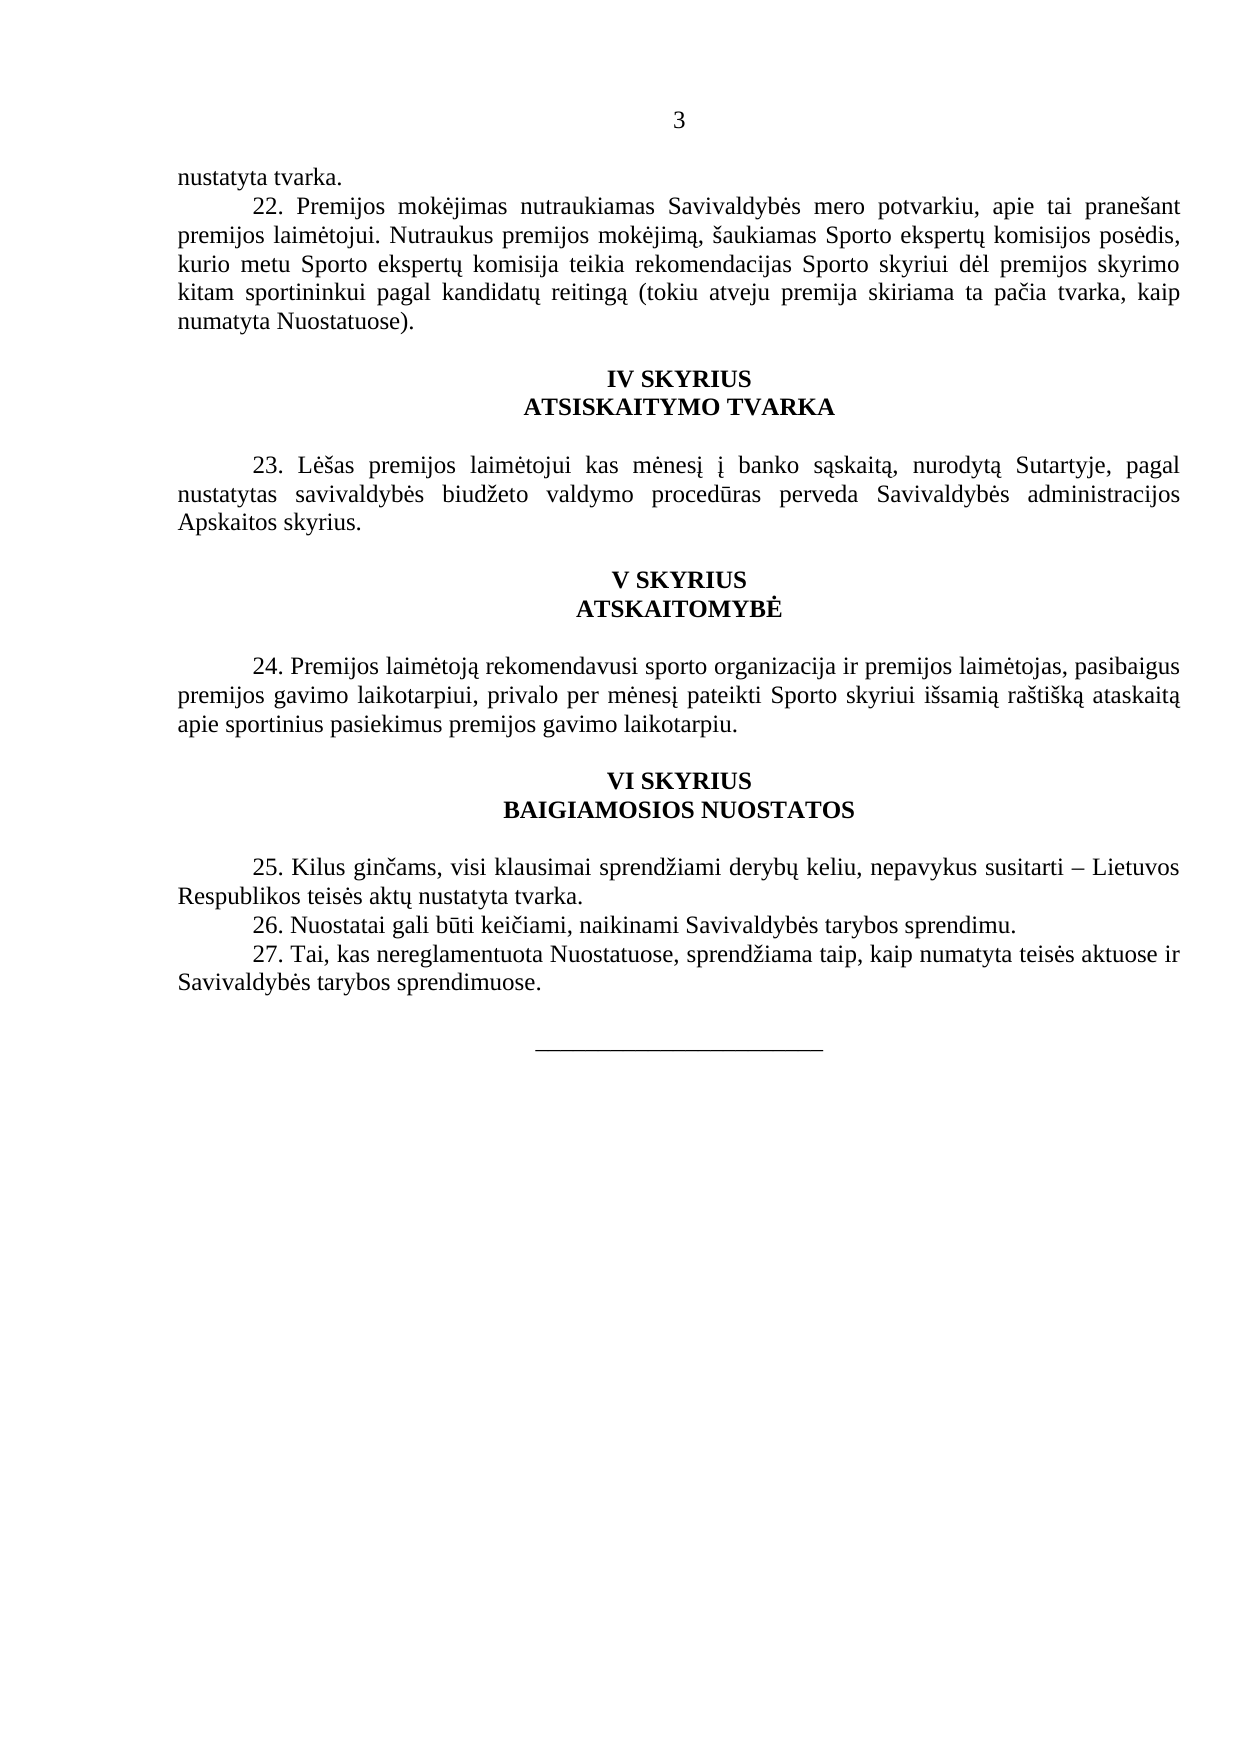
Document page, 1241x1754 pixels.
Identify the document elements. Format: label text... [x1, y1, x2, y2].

text IV SKYRIUS [177, 364, 1181, 392]
text 24. Premijos laimėtoją rekomendavusi sporto organizacija ir premijos laimėtojas, pasibaigus premijos gavimo laikotarpiui, privalo per mėnesį pateikti Sporto skyriui išsamią raštišką ataskaitą apie sportinius pasiekimus premijos gavimo laikotarpiu. [177, 651, 1181, 737]
text 22. Premijos mokėjimas nutraukiamas Savivaldybės mero potvarkiu, apie tai pranešant premijos laimėtojui. Nutraukus premijos mokėjimą, šaukiamas Sporto ekspertų komisijos posėdis, kurio metu Sporto ekspertų komisija teikia rekomendacijas Sporto skyriui dėl premijos skyrimo kitam sportininkui pagal kandidatų reitingą (tokiu atveju premija skiriama ta pačia tvarka, kaip numatyta Nuostatuose). [177, 191, 1181, 335]
text 25. Kilus ginčams, visi klausimai sprendžiami derybų keliu, nepavykus susitarti – Lietuvos Respublikos teisės aktų nustatyta tvarka. [177, 852, 1181, 910]
text 26. Nuostatai gali būti keičiami, naikinami Savivaldybės tarybos sprendimu. [177, 910, 1181, 939]
text ATSISKAITYMO TVARKA [177, 392, 1181, 421]
text 27. Tai, kas nereglamentuota Nuostatuose, sprendžiama taip, kaip numatyta teisės aktuose ir Savivaldybės tarybos sprendimuose. [177, 939, 1181, 996]
text V SKYRIUS [177, 565, 1181, 594]
text VI SKYRIUS [177, 766, 1181, 795]
text nustatyta tvarka. [177, 162, 1181, 191]
text _______________________ [177, 1025, 1181, 1054]
text ATSKAITOMYBĖ [177, 594, 1181, 622]
text 23. Lėšas premijos laimėtojui kas mėnesį į banko sąskaitą, nurodytą Sutartyje, pagal nustatytas savivaldybės biudžeto valdymo procedūras perveda Savivaldybės administracijos Apskaitos skyrius. [177, 450, 1181, 536]
text BAIGIAMOSIOS NUOSTATOS [177, 795, 1181, 824]
